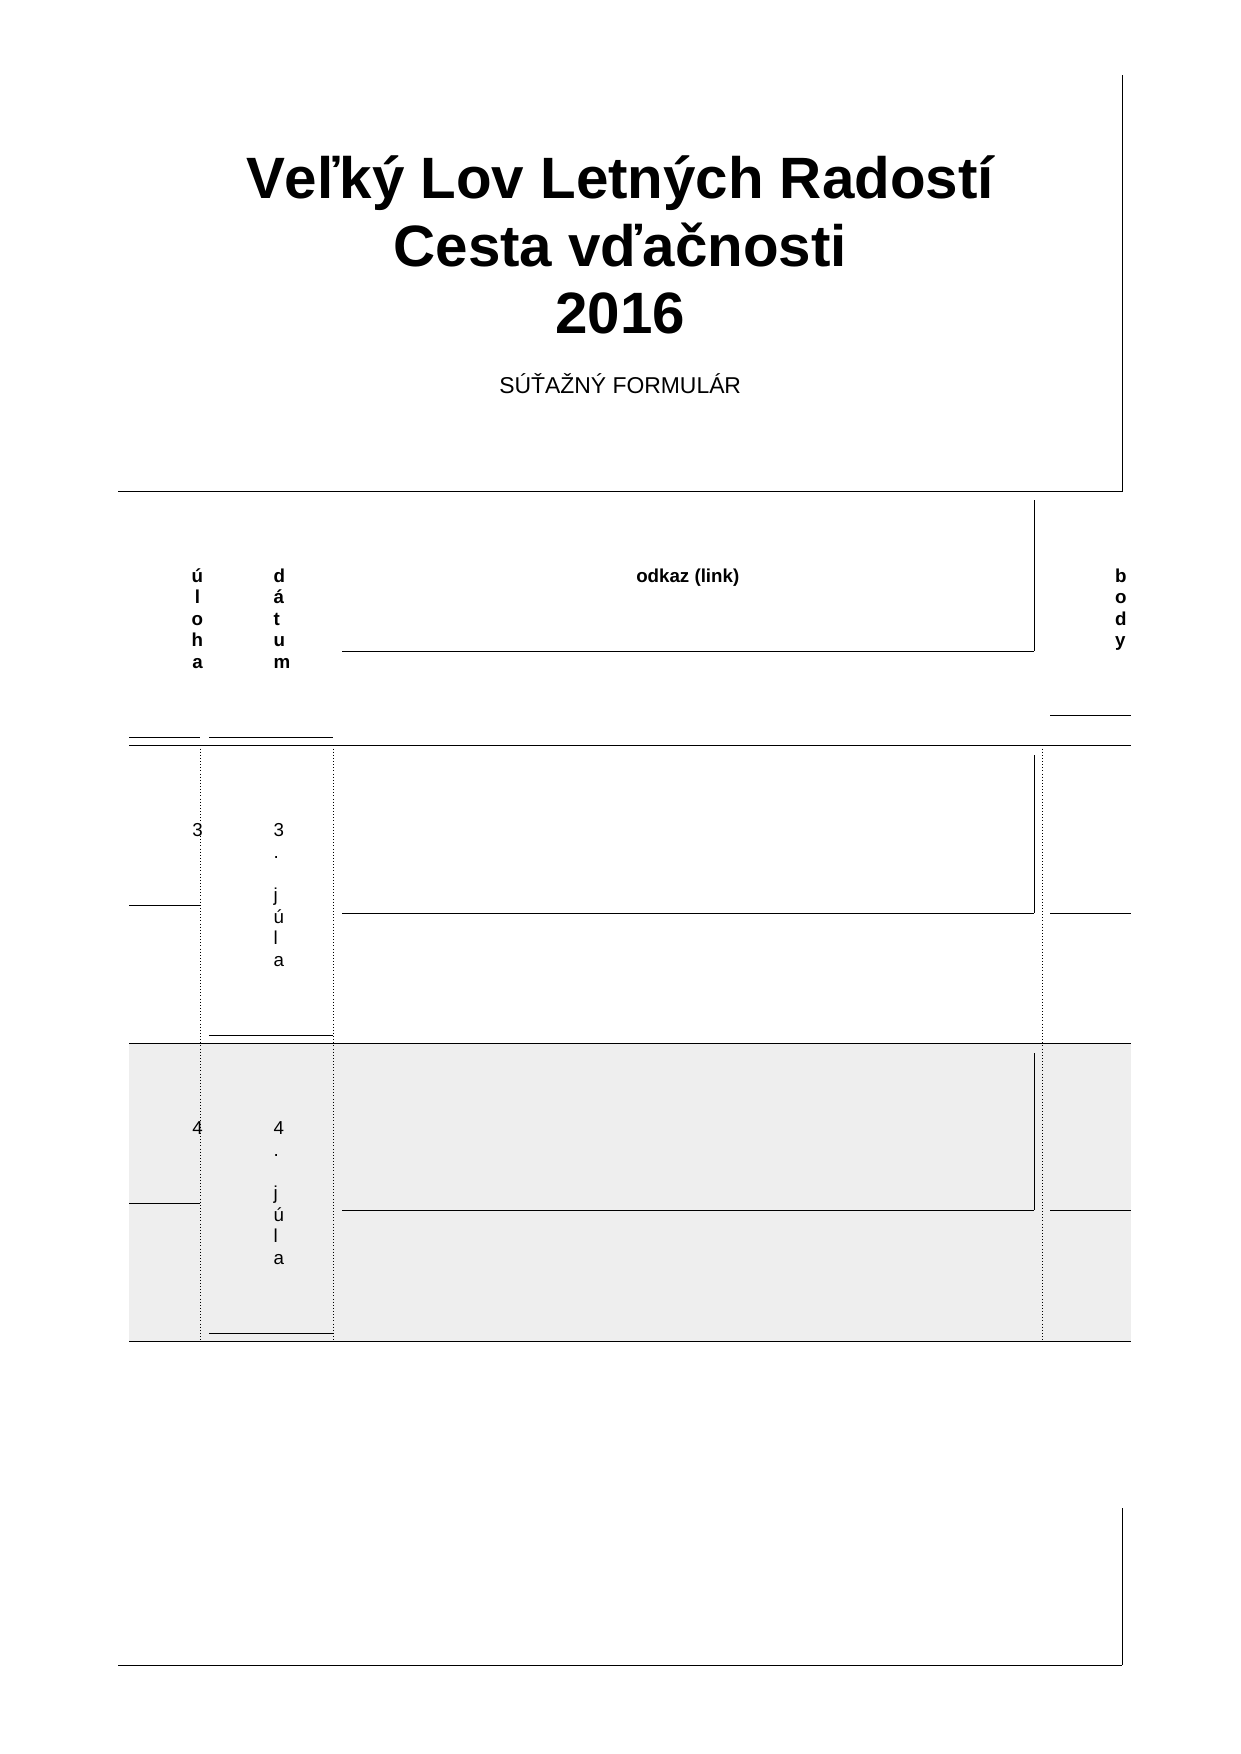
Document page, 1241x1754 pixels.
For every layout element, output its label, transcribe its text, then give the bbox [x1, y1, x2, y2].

table_header úloha [129, 738, 200, 745]
table_cell [129, 906, 200, 1043]
table_cell [129, 1204, 200, 1341]
table_cell [1042, 1044, 1131, 1341]
table_cell 4 [129, 1044, 200, 1203]
table_header dátum [200, 492, 333, 745]
table_header odkaz (link) [333, 492, 1042, 745]
table_cell 3 [129, 746, 200, 905]
table_header body [1042, 492, 1131, 745]
table_cell 4. júla [200, 1044, 333, 1341]
table_cell [1042, 746, 1131, 1043]
table_cell [333, 746, 1042, 1043]
table_cell [333, 1044, 1042, 1341]
table_header úloha [129, 492, 200, 737]
table_cell 3. júla [200, 746, 333, 1043]
